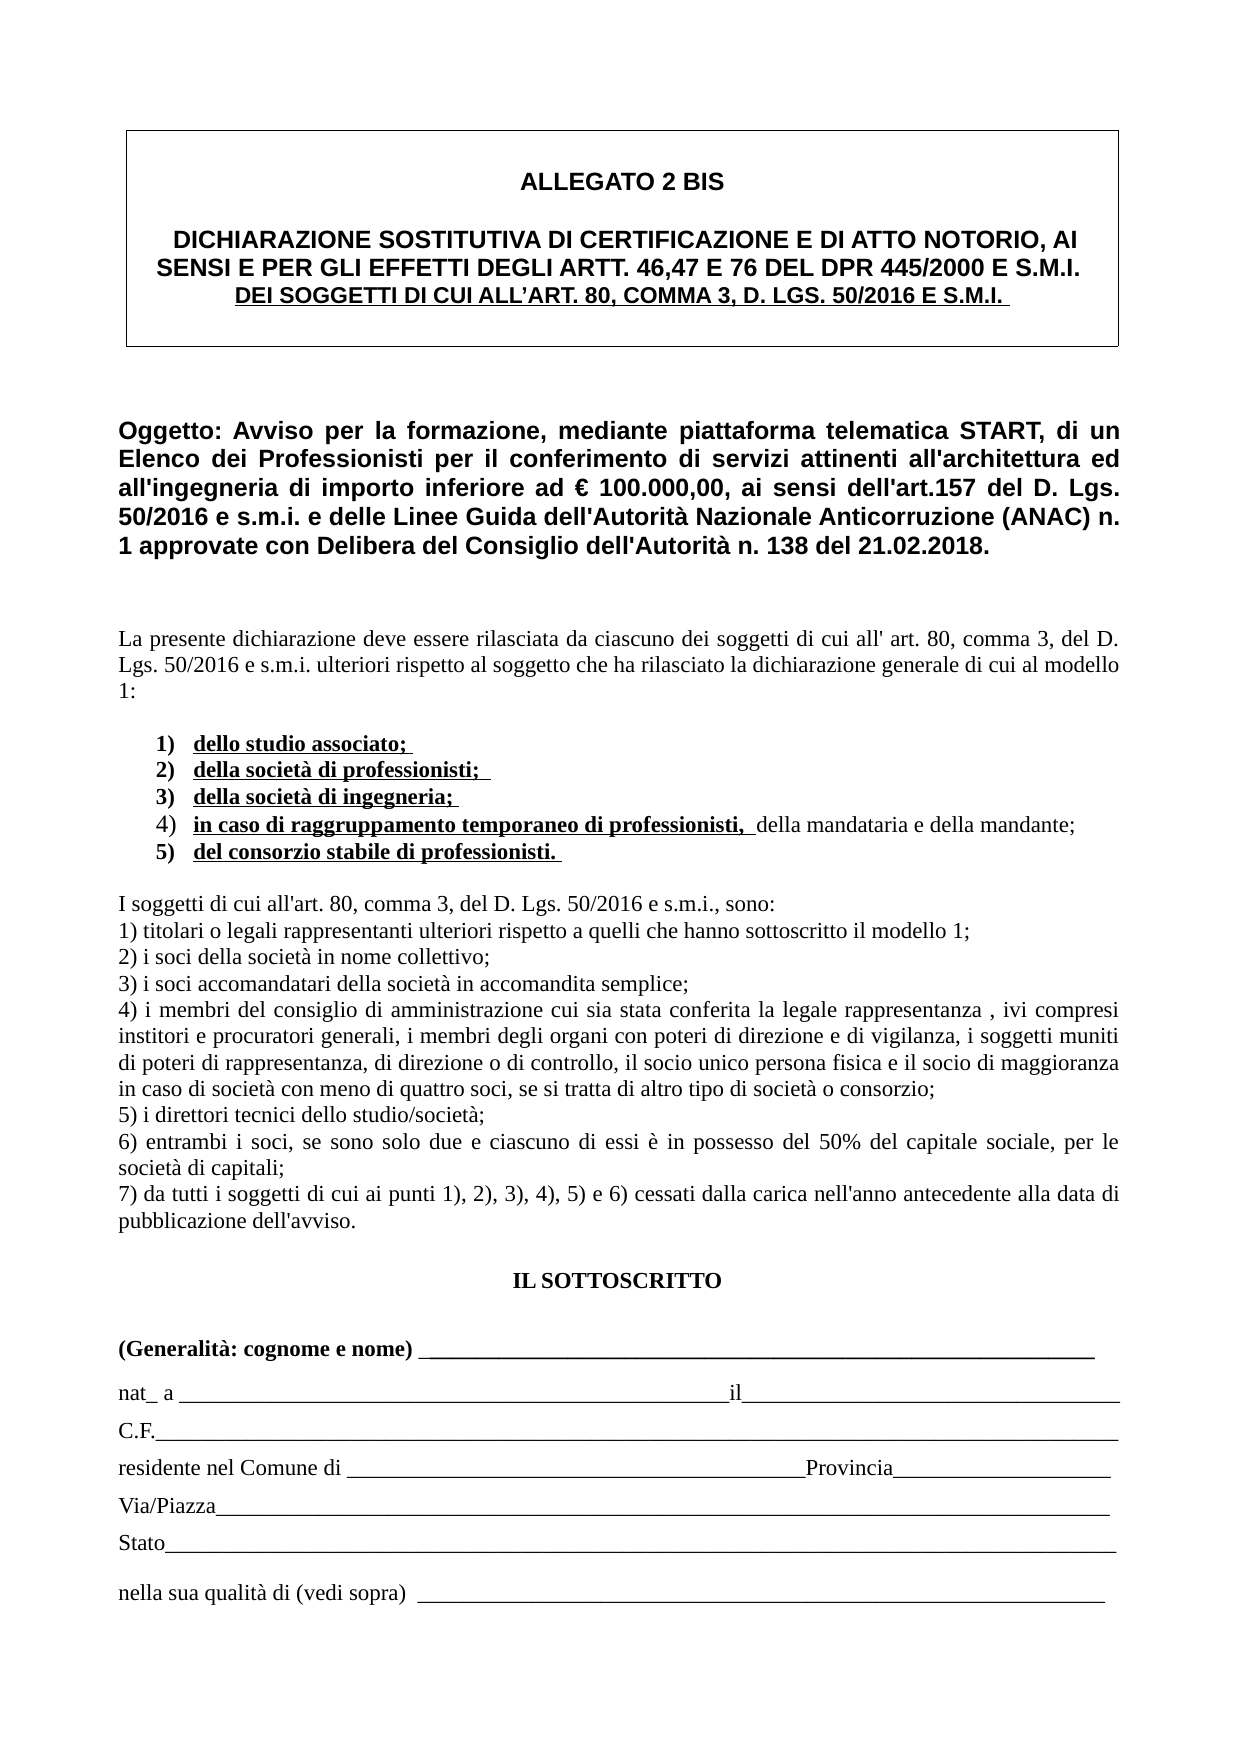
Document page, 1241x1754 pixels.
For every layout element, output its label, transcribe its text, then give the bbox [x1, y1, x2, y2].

text Oggetto: Avviso per la formazione, mediante piattaforma telematica START, di un Elenco dei Professionisti per il conferimento di servizi attinenti all'architettura ed all'ingegneria di importo inferiore ad € 100.000,00, ai sensi dell'art.157 del D. Lgs. 50/2016 e s.m.i. e delle Linee Guida dell'Autorità Nazionale Anticorruzione (ANAC) n. 1 approvate con Delibera del Consiglio dell'Autorità n. 138 del 21.02.2018. [118, 416, 1122, 559]
text 3) i soci accomandatari della società in accomandita semplice; [118, 969, 1122, 996]
text 5) i direttori tecnici dello studio/società; [118, 1101, 1122, 1128]
list del consorzio stabile di professionisti. [156, 838, 1122, 864]
text 6) entrambi i soci, se sono solo due e ciascuno di essi è in possesso del 50% del capitale sociale, per le società di capitali; [118, 1128, 1122, 1180]
list in caso di raggruppamento temporaneo di professionisti, della mandataria e della mandante; [156, 809, 1122, 838]
list della società di professionisti; [156, 756, 1122, 783]
text DEI SOGGETTI DI CUI ALL’ART. 80, COMMA 3, D. LGS. 50/2016 E S.M.I. [135, 282, 1109, 308]
text ALLEGATO 2 BIS [135, 167, 1109, 196]
text 1) titolari o legali rappresentanti ulteriori rispetto a quelli che hanno sottoscritto il modello 1; [118, 917, 1122, 943]
subtitle IL SOTTOSCRITTO [118, 1258, 1122, 1296]
text nat_ a ________________________________________________il_________________________________ [118, 1371, 1122, 1408]
text Via/Piazza______________________________________________________________________________ [118, 1483, 1122, 1521]
text I soggetti di cui all'art. 80, comma 3, del D. Lgs. 50/2016 e s.m.i., sono: [118, 891, 1122, 917]
list dello studio associato; [156, 730, 1122, 756]
text residente nel Comune di ________________________________________Provincia___________________ [118, 1446, 1122, 1483]
text Stato___________________________________________________________________________________ [118, 1521, 1122, 1558]
text 7) da tutti i soggetti di cui ai punti 1), 2), 3), 4), 5) e 6) cessati dalla carica nell'anno antecedente alla data di pubblicazione dell'avviso. [118, 1180, 1122, 1233]
text C.F.____________________________________________________________________________________ [118, 1408, 1122, 1446]
text 4) i membri del consiglio di amministrazione cui sia stata conferita la legale rappresentanza , ivi compresi institori e procuratori generali, i membri degli organi con poteri di direzione e di vigilanza, i soggetti muniti di poteri di rappresentanza, di direzione o di controllo, il socio unico persona fisica e il socio di maggioranza in caso di società con meno di quattro soci, se si tratta di altro tipo di società o consorzio; [118, 996, 1122, 1101]
text 2) i soci della società in nome collettivo; [118, 943, 1122, 969]
text La presente dichiarazione deve essere rilasciata da ciascuno dei soggetti di cui all' art. 80, comma 3, del D. Lgs. 50/2016 e s.m.i. ulteriori rispetto al soggetto che ha rilasciato la dichiarazione generale di cui al modello 1: [118, 624, 1122, 704]
text nella sua qualità di (vedi sopra) ____________________________________________________________ [118, 1571, 1122, 1608]
subtitle (Generalità: cognome e nome) ___________________________________________________________ [118, 1327, 1122, 1364]
list della società di ingegneria; [156, 783, 1122, 809]
text DICHIARAZIONE SOSTITUTIVA DI CERTIFICAZIONE E DI ATTO NOTORIO, AI SENSI E PER GLI EFFETTI DEGLI ARTT. 46,47 E 76 DEL DPR 445/2000 E S.M.I. [135, 225, 1109, 282]
